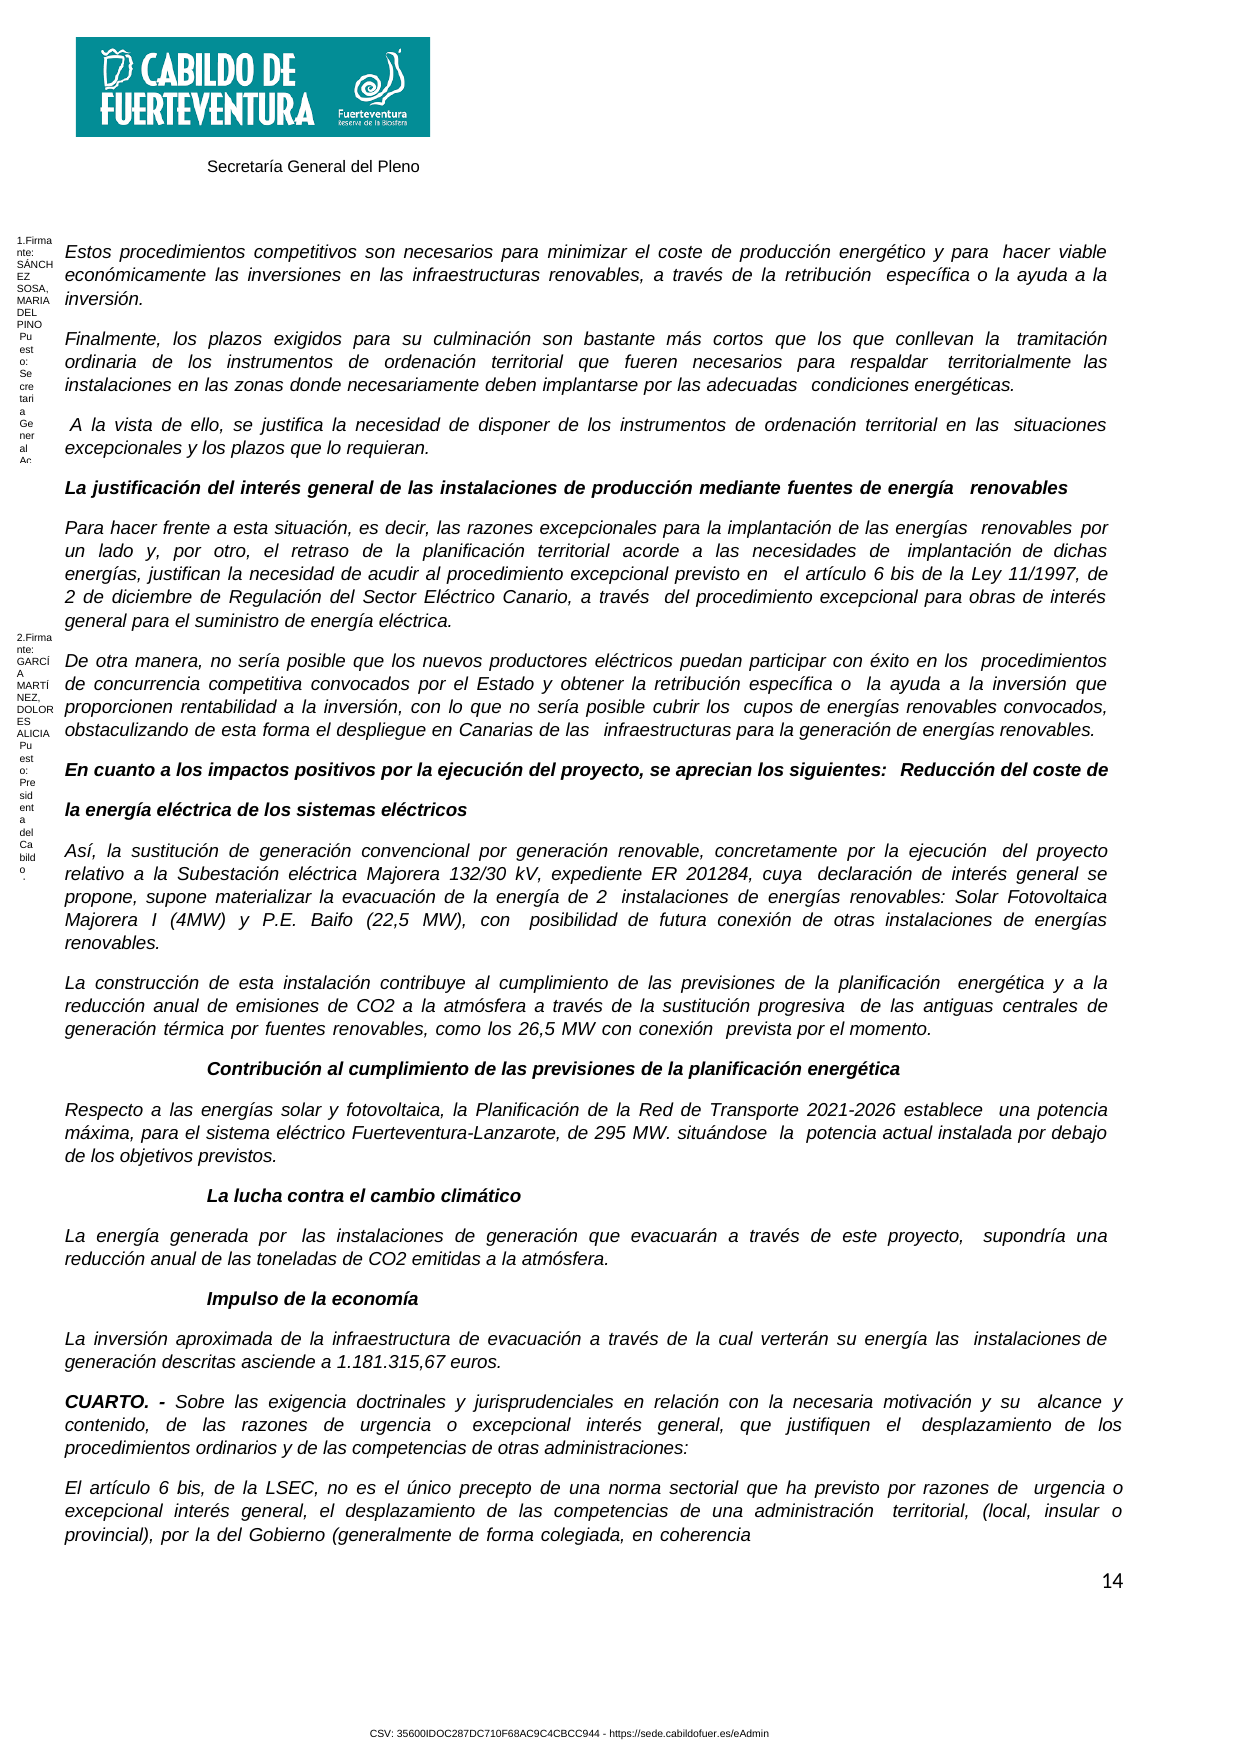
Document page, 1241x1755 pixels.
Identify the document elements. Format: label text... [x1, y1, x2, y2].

text CUARTO. - Sobre las exigencia doctrinales y jurisprudenciales en relación con la necesaria motivación y su alcance y contenido, de las razones de urgencia o excepcional interés general, que justifiquen el desplazamiento de los procedimientos ordinarios y de las competencias de otras administraciones: [64, 1391, 1123, 1458]
subtitle La justificación del interés general de las instalaciones de producción mediante fuentes de energía renovables [64, 477, 1108, 498]
text La energía generada por las instalaciones de generación que evacuarán a través de este proyecto, supondría una reducción anual de las toneladas de CO2 emitidas a la atmósfera. [64, 1225, 1108, 1269]
text Puesto: Secretaria General Acctal. del Pleno Fecha Firma: 10/02/2025 12:27:40 [19, 331, 37, 463]
text Puesto: Presidenta del Cabildo de Fuerteventura Fecha Firma: 10/02/2025 13:47:46 [19, 740, 36, 879]
text El artículo 6 bis, de la LSEC, no es el único precepto de una norma sectorial que ha previsto por razones de urgencia o excepcional interés general, el desplazamiento de las competencias de una administración territorial, (local, insular o provincial), por la del Gobierno (generalmente de forma colegiada, en coherencia [64, 1477, 1123, 1545]
text Finalmente, los plazos exigidos para su culminación son bastante más cortos que los que conllevan la tramitación ordinaria de los instrumentos de ordenación territorial que fueren necesarios para respaldar territorialmente las instalaciones en las zonas donde necesariamente deben implantarse por las adecuadas condiciones energéticas. [64, 328, 1108, 396]
subtitle 14 [64, 1566, 1123, 1594]
subtitle Impulso de la economía [207, 1288, 1241, 1309]
text La inversión aproximada de la infraestructura de evacuación a través de la cual verterán su energía las instalaciones de generación descritas asciende a 1.181.315,67 euros. [64, 1328, 1108, 1372]
subtitle En cuanto a los impactos positivos por la ejecución del proyecto, se aprecian los siguientes: Reducción del coste de la energía eléctrica de los sistemas eléctricos [64, 759, 1118, 820]
text 1.Firmante: SÁNCHEZ SOSA,MARIA DEL PINO [17, 234, 54, 330]
text De otra manera, no sería posible que los nuevos productores eléctricos puedan participar con éxito en los procedimientos de concurrencia competitiva convocados por el Estado y obtener la retribución específica o la ayuda a la inversión que proporcionen rentabilidad a la inversión, con lo que no sería posible cubrir los cupos de energías renovables convocados, obstaculizando de esta forma el despliegue en Canarias de las infraestructuras para la generación de energías renovables. [64, 649, 1108, 741]
text A la vista de ello, se justifica la necesidad de disponer de los instrumentos de ordenación territorial en las situaciones excepcionales y los plazos que lo requieran. [64, 414, 1108, 458]
text 2.Firmante: GARCÍA MARTÍNEZ, DOLORES ALICIA [17, 631, 54, 739]
text Para hacer frente a esta situación, es decir, las razones excepcionales para la implantación de las energías renovables por un lado y, por otro, el retraso de la planificación territorial acorde a las necesidades de implantación de dichas energías, justifican la necesidad de acudir al procedimiento excepcional previsto en el artículo 6 bis de la Ley 11/1997, de 2 de diciembre de Regulación del Sector Eléctrico Canario, a través del procedimiento excepcional para obras de interés general para el suministro de energía eléctrica. [64, 517, 1108, 631]
text Así, la sustitución de generación convencional por generación renovable, concretamente por la ejecución del proyecto relativo a la Subestación eléctrica Majorera 132/30 kV, expediente ER 201284, cuya declaración de interés general se propone, supone materializar la evacuación de la energía de 2 instalaciones de energías renovables: Solar Fotovoltaica Majorera I (4MW) y P.E. Baifo (22,5 MW), con posibilidad de futura conexión de otras instalaciones de energías renovables. [64, 839, 1108, 953]
subtitle La lucha contra el cambio climático [207, 1184, 1241, 1206]
subtitle Contribución al cumplimiento de las previsiones de la planificación energética [207, 1058, 1241, 1080]
text Respecto a las energías solar y fotovoltaica, la Planificación de la Red de Transporte 2021-2026 establece una potencia máxima, para el sistema eléctrico Fuerteventura-Lanzarote, de 295 MW. situándose la potencia actual instalada por debajo de los objetivos previstos. [64, 1098, 1108, 1166]
text Estos procedimientos competitivos son necesarios para minimizar el coste de producción energético y para hacer viable económicamente las inversiones en las infraestructuras renovables, a través de la retribución específica o la ayuda a la inversión. [64, 241, 1108, 309]
text La construcción de esta instalación contribuye al cumplimiento de las previsiones de la planificación energética y a la reducción anual de emisiones de CO2 a la atmósfera a través de la sustitución progresiva de las antiguas centrales de generación térmica por fuentes renovables, como los 26,5 MW con conexión prevista por el momento. [64, 972, 1108, 1040]
